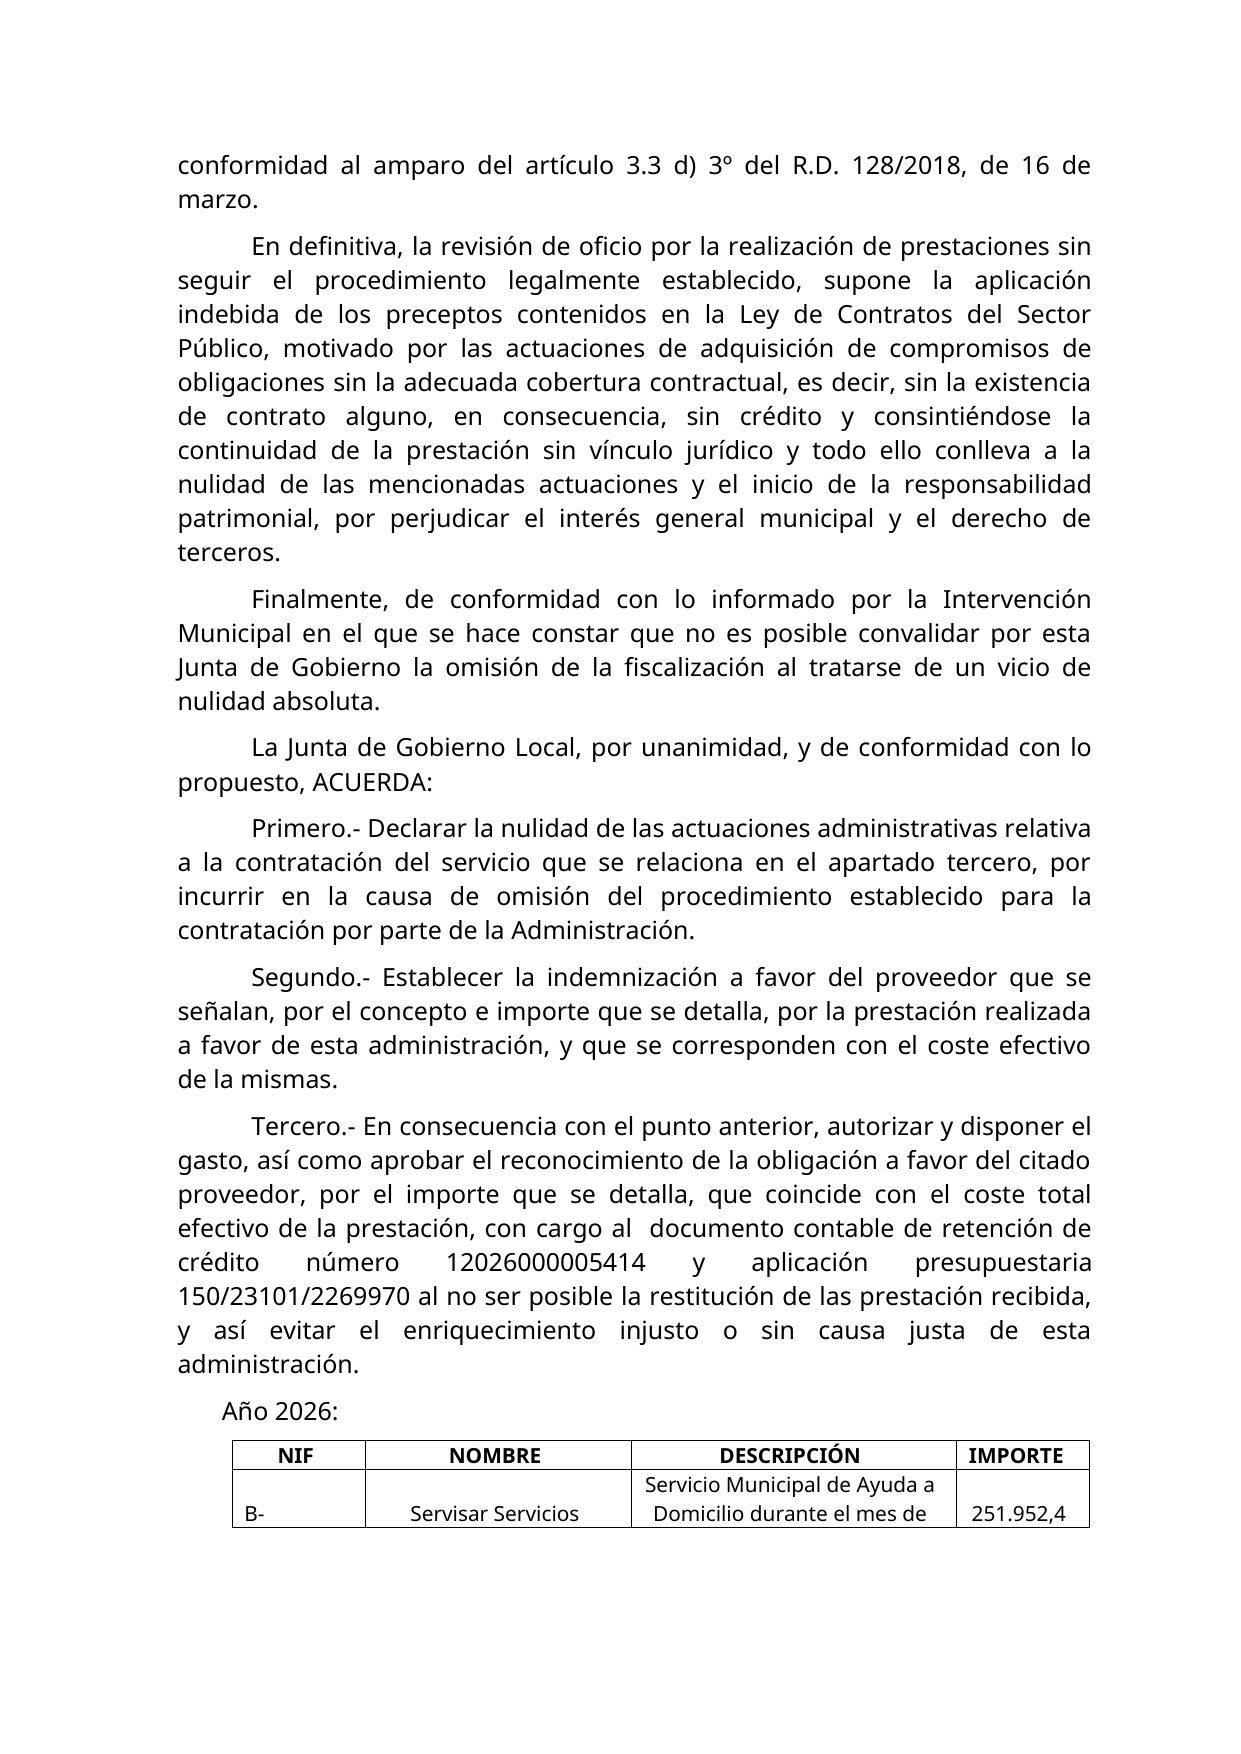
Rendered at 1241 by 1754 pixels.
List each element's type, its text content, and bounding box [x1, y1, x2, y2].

table_cell B- [233, 1470, 365, 1527]
table_cell Servicio Municipal de Ayuda a Domicilio durante el mes de [632, 1470, 956, 1527]
text Finalmente, de conformidad con lo informado por la Intervención Municipal en el que se hace constar que no es posible convalidar por esta Junta de Gobierno la omisión de la fiscalización al tratarse de un vicio de nulidad absoluta. [177, 581, 1093, 718]
table_header IMPORTE [957, 1441, 1089, 1469]
table_cell Servisar Servicios [366, 1470, 631, 1527]
text Año 2026: [177, 1393, 1093, 1427]
text En definitiva, la revisión de oficio por la realización de prestaciones sin seguir el procedimiento legalmente establecido, supone la aplicación indebida de los preceptos contenidos en la Ley de Contratos del Sector Público, motivado por las actuaciones de adquisición de compromisos de obligaciones sin la adecuada cobertura contractual, es decir, sin la existencia de contrato alguno, en consecuencia, sin crédito y consintiéndose la continuidad de la prestación sin vínculo jurídico y todo ello conlleva a la nulidad de las mencionadas actuaciones y el inicio de la responsabilidad patrimonial, por perjudicar el interés general municipal y el derecho de terceros. [177, 228, 1093, 569]
text conformidad al amparo del artículo 3.3 d) 3º del R.D. 128/2018, de 16 de marzo. [177, 148, 1093, 216]
text Segundo.- Establecer la indemnización a favor del proveedor que se señalan, por el concepto e importe que se detalla, por la prestación realizada a favor de esta administración, y que se corresponden con el coste efectivo de la mismas. [177, 959, 1093, 1096]
text Tercero.- En consecuencia con el punto anterior, autorizar y disponer el gasto, así como aprobar el reconocimiento de la obligación a favor del citado proveedor, por el importe que se detalla, que coincide con el coste total efectivo de la prestación, con cargo al documento contable de retención de crédito número 12026000005414 y aplicación presupuestaria 150/23101/2269970 al no ser posible la restitución de las prestación recibida, y así evitar el enriquecimiento injusto o sin causa justa de esta administración. [177, 1108, 1093, 1381]
table_cell 251.952,4 [957, 1470, 1089, 1527]
table_header DESCRIPCIÓN [632, 1441, 956, 1469]
text Primero.- Declarar la nulidad de las actuaciones administrativas relativa a la contratación del servicio que se relaciona en el apartado tercero, por incurrir en la causa de omisión del procedimiento establecido para la contratación por parte de la Administración. [177, 811, 1093, 947]
table_header NOMBRE [366, 1441, 631, 1469]
text La Junta de Gobierno Local, por unanimidad, y de conformidad con lo propuesto, ACUERDA: [177, 730, 1093, 798]
table_header NIF [233, 1441, 365, 1469]
